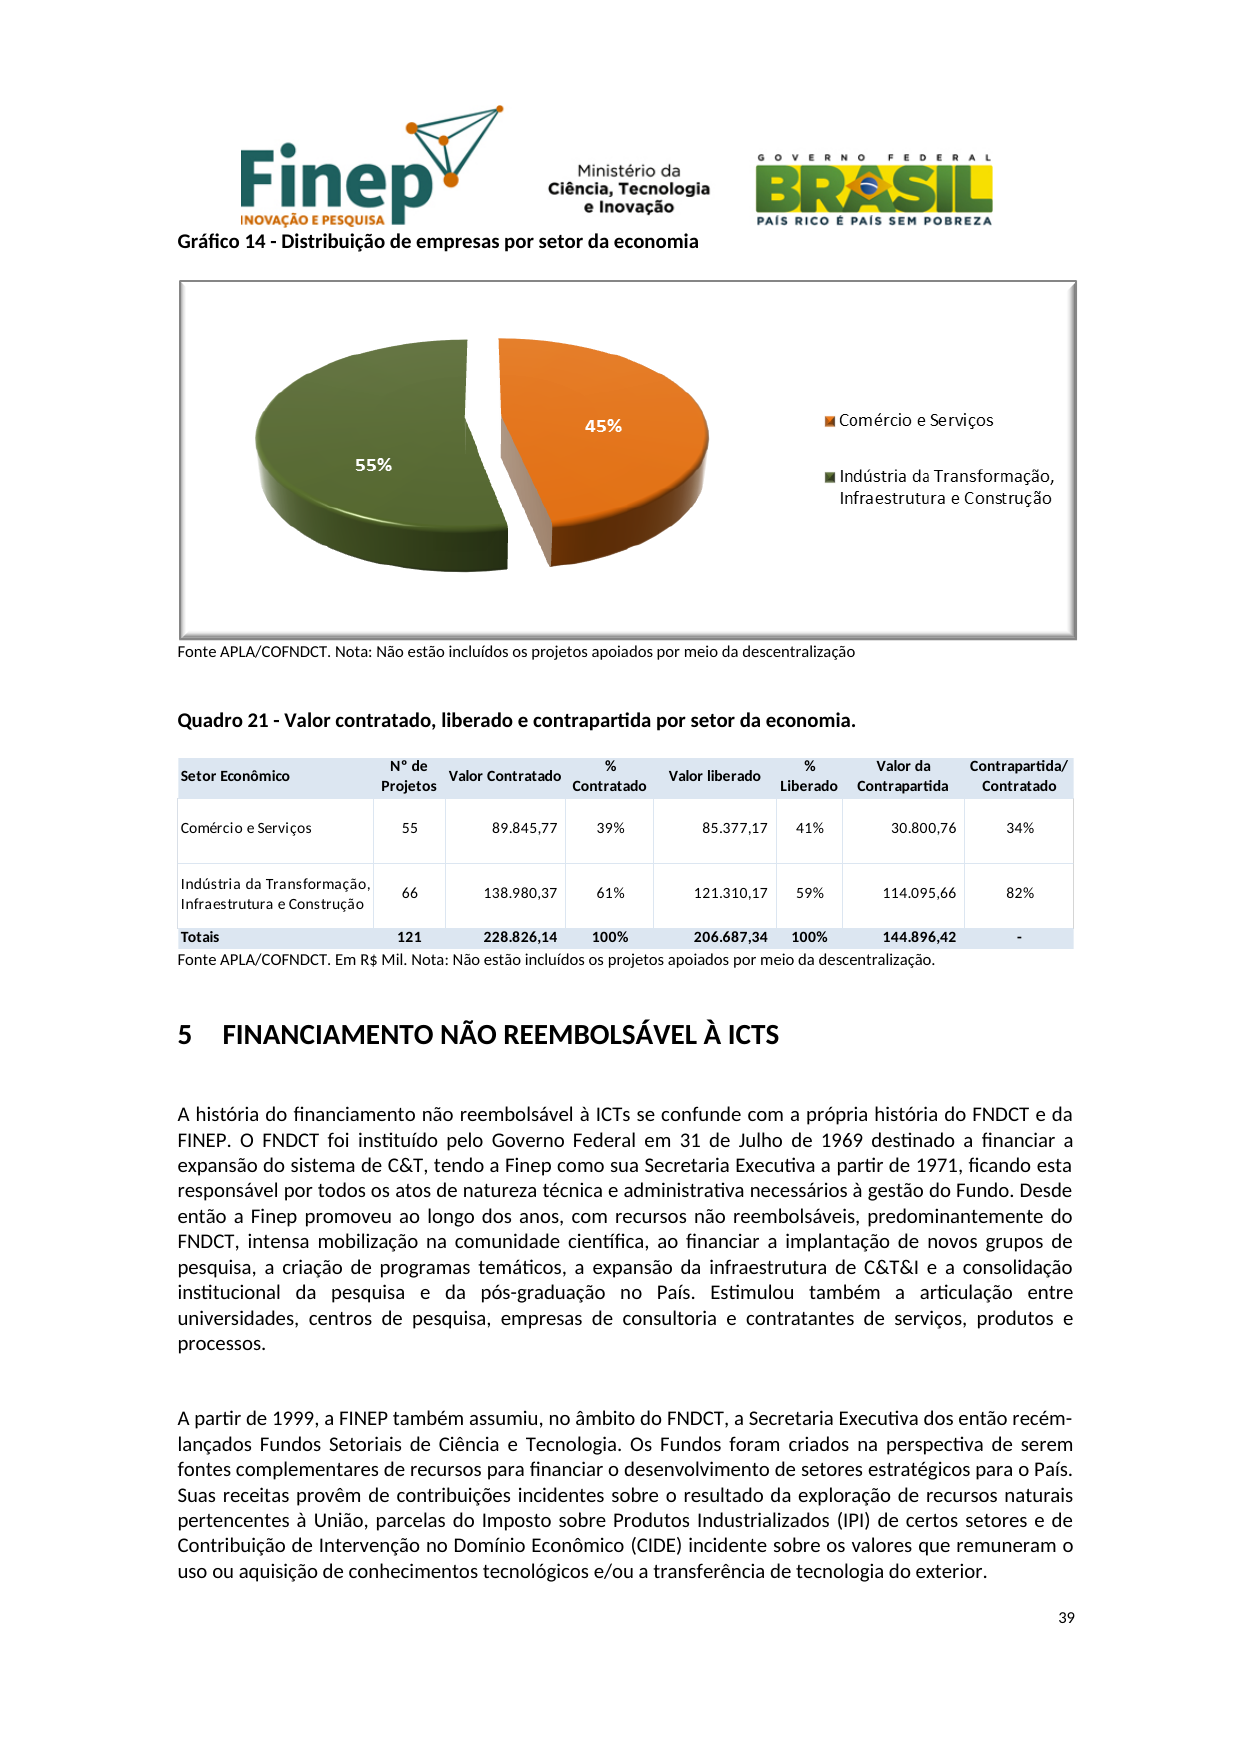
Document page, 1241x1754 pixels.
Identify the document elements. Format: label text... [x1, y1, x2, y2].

text A história do financiamento não reembolsável à ICTs se confunde com a própria história do FNDCT e da FINEP. O FNDCT foi instituído pelo Governo Federal em 31 de Julho de 1969 destinado a financiar a expansão do sistema de C&T, tendo a Finep como sua Secretaria Executiva a partir de 1971, ficando esta responsável por todos os atos de natureza técnica e administrativa necessários à gestão do Fundo. Desde então a Finep promoveu ao longo dos anos, com recursos não reembolsáveis, predominantemente do FNDCT, intensa mobilização na comunidade científica, ao financiar a implantação de novos grupos de pesquisa, a criação de programas temáticos, a expansão da infraestrutura de C&T&I e a consolidação institucional da pesquisa e da pós-graduação no País. Estimulou também a articulação entre universidades, centros de pesquisa, empresas de consultoria e contratantes de serviços, produtos e processos. [177, 1101, 1075, 1356]
text A partir de 1999, a FINEP também assumiu, no âmbito do FNDCT, a Secretaria Executiva dos então recém-lançados Fundos Setoriais de Ciência e Tecnologia. Os Fundos foram criados na perspectiva de serem fontes complementares de recursos para financiar o desenvolvimento de setores estratégicos para o País. Suas receitas provêm de contribuições incidentes sobre o resultado da exploração de recursos naturais pertencentes à União, parcelas do Imposto sobre Produtos Industrializados (IPI) de certos setores e de Contribuição de Intervenção no Domínio Econômico (CIDE) incidente sobre os valores que remuneram o uso ou aquisição de conhecimentos tecnológicos e/ou a transferência de tecnologia do exterior. [177, 1406, 1075, 1583]
subtitle FINANCIAMENTO NÃO REEMBOLSÁVEL À ICTS [177, 1016, 1075, 1051]
text Fonte APLA/COFNDCT. Nota: Não estão incluídos os projetos apoiados por meio da descentralização [177, 641, 1075, 661]
text Gráfico 14 - Distribuição de empresas por setor da economia [177, 228, 1075, 254]
text Fonte APLA/COFNDCT. Em R$ Mil. Nota: Não estão incluídos os projetos apoiados por meio da descentralização. [177, 949, 1075, 970]
text Quadro 21 - Valor contratado, liberado e contrapartida por setor da economia. [177, 707, 1075, 732]
